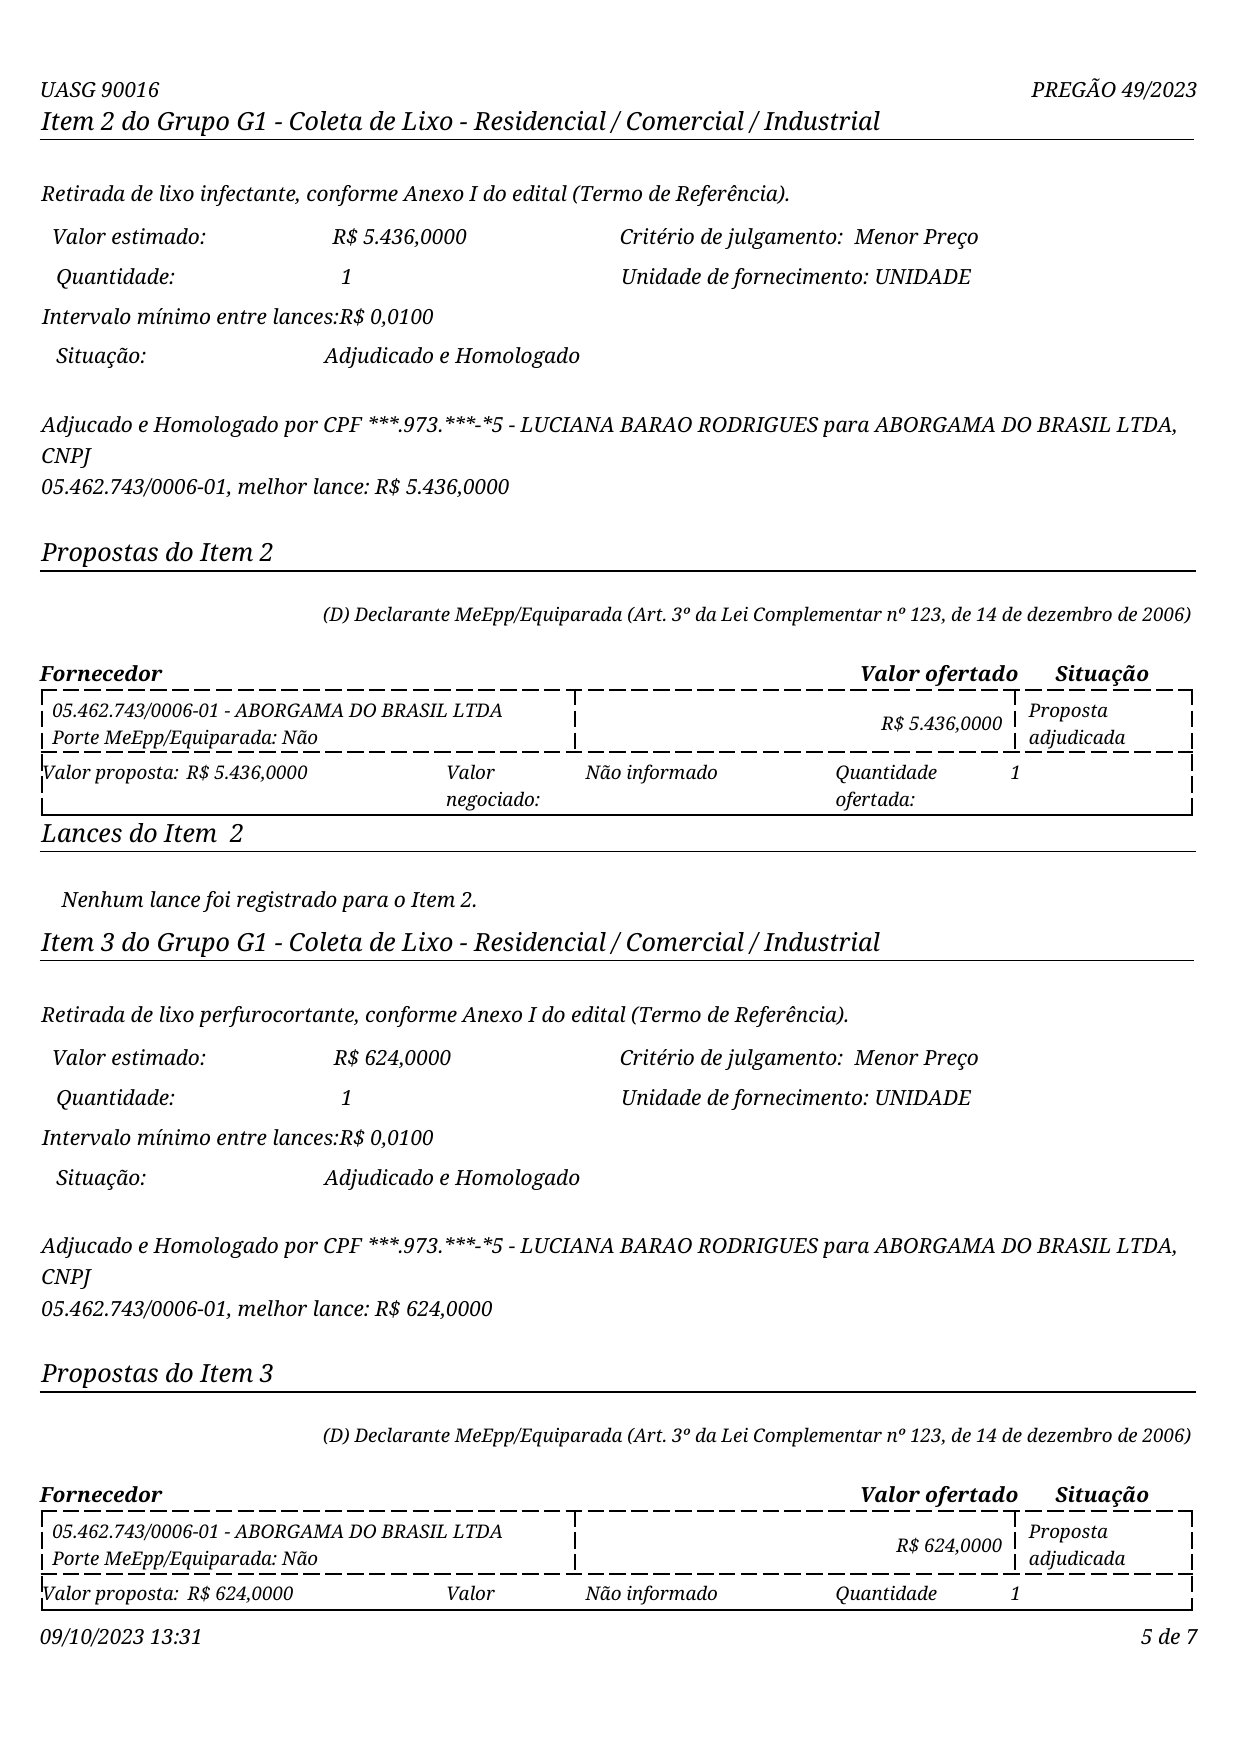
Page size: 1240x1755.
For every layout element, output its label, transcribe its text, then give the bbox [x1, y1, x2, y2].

text Situação: Adjudicado e Homologado [39, 342, 1200, 370]
subtitle Propostas do Item 3 [41, 1356, 1200, 1390]
text Valor estimado: R$ 624,0000 Critério de julgamento: Menor Preço [39, 1043, 1200, 1072]
subtitle Item 3 do Grupo G1 - Coleta de Lixo - Residencial / Comercial / Industrial [41, 924, 1200, 959]
table_header [575, 689, 835, 751]
table_header Proposta adjudicada [1015, 1510, 1192, 1572]
table_cell Valor proposta: R$ 5.436,0000 [42, 751, 446, 813]
text (D) Declarante MeEpp/Equiparada (Art. 3º da Lei Complementar nº 123, de 14 de dezembro de 2006) [41, 602, 1193, 627]
table_cell Valor proposta: R$ 624,0000 [42, 1573, 446, 1609]
text Adjucado e Homologado por CPF ***.973.***-*5 - LUCIANA BARAO RODRIGUES para ABORGAMA DO BRASIL LTDA, CNPJ [41, 410, 1200, 470]
text Quantidade: 1 Unidade de fornecimento: UNIDADE [39, 1083, 1200, 1112]
table_header 05.462.743/0006-01 - ABORGAMA DO BRASIL LTDA Porte MeEpp/Equiparada: Não [42, 689, 575, 751]
text 05.462.743/0006-01, melhor lance: R$ 624,0000 [41, 1294, 1200, 1322]
text Situação: Adjudicado e Homologado [39, 1163, 1200, 1191]
table_header [575, 1510, 835, 1572]
text Nenhum lance foi registrado para o Item 2. [61, 885, 1200, 913]
table_header R$ 5.436,0000 [835, 689, 1014, 751]
table_cell Valor negociado: [446, 751, 575, 813]
text Fornecedor Valor ofertado Situação [39, 659, 1200, 687]
text Valor estimado: R$ 5.436,0000 Critério de julgamento: Menor Preço [39, 222, 1200, 251]
table_cell 1 [1015, 1573, 1192, 1609]
text Quantidade: 1 Unidade de fornecimento: UNIDADE [39, 262, 1200, 290]
table_header Proposta adjudicada [1015, 689, 1192, 751]
table_cell Quantidade ofertada: [835, 1573, 1014, 1609]
table_cell Valor [446, 1573, 575, 1609]
table_header 05.462.743/0006-01 - ABORGAMA DO BRASIL LTDA Porte MeEpp/Equiparada: Não [42, 1510, 575, 1572]
text 05.462.743/0006-01, melhor lance: R$ 5.436,0000 [41, 472, 1200, 501]
text Adjucado e Homologado por CPF ***.973.***-*5 - LUCIANA BARAO RODRIGUES para ABORGAMA DO BRASIL LTDA, CNPJ [41, 1231, 1200, 1291]
text Retirada de lixo perfurocortante, conforme Anexo I do edital (Termo de Referência). [41, 1000, 1200, 1028]
table_cell Não informado [575, 751, 835, 813]
table_cell 1 [1015, 751, 1192, 813]
subtitle Lances do Item 2 [41, 816, 1200, 849]
text Retirada de lixo infectante, conforme Anexo I do edital (Termo de Referência). [41, 179, 1200, 207]
text (D) Declarante MeEpp/Equiparada (Art. 3º da Lei Complementar nº 123, de 14 de dezembro de 2006) [41, 1423, 1193, 1448]
text Intervalo mínimo entre lances: R$ 0,0100 [39, 302, 1200, 330]
text Fornecedor Valor ofertado Situação [39, 1480, 1200, 1508]
subtitle Propostas do Item 2 [41, 535, 1200, 569]
table_header R$ 624,0000 [835, 1510, 1014, 1572]
text Intervalo mínimo entre lances: R$ 0,0100 [39, 1123, 1200, 1151]
table_cell Não informado [575, 1573, 835, 1609]
subtitle Item 2 do Grupo G1 - Coleta de Lixo - Residencial / Comercial / Industrial [41, 103, 1200, 137]
table_cell Quantidade ofertada: [835, 751, 1014, 813]
